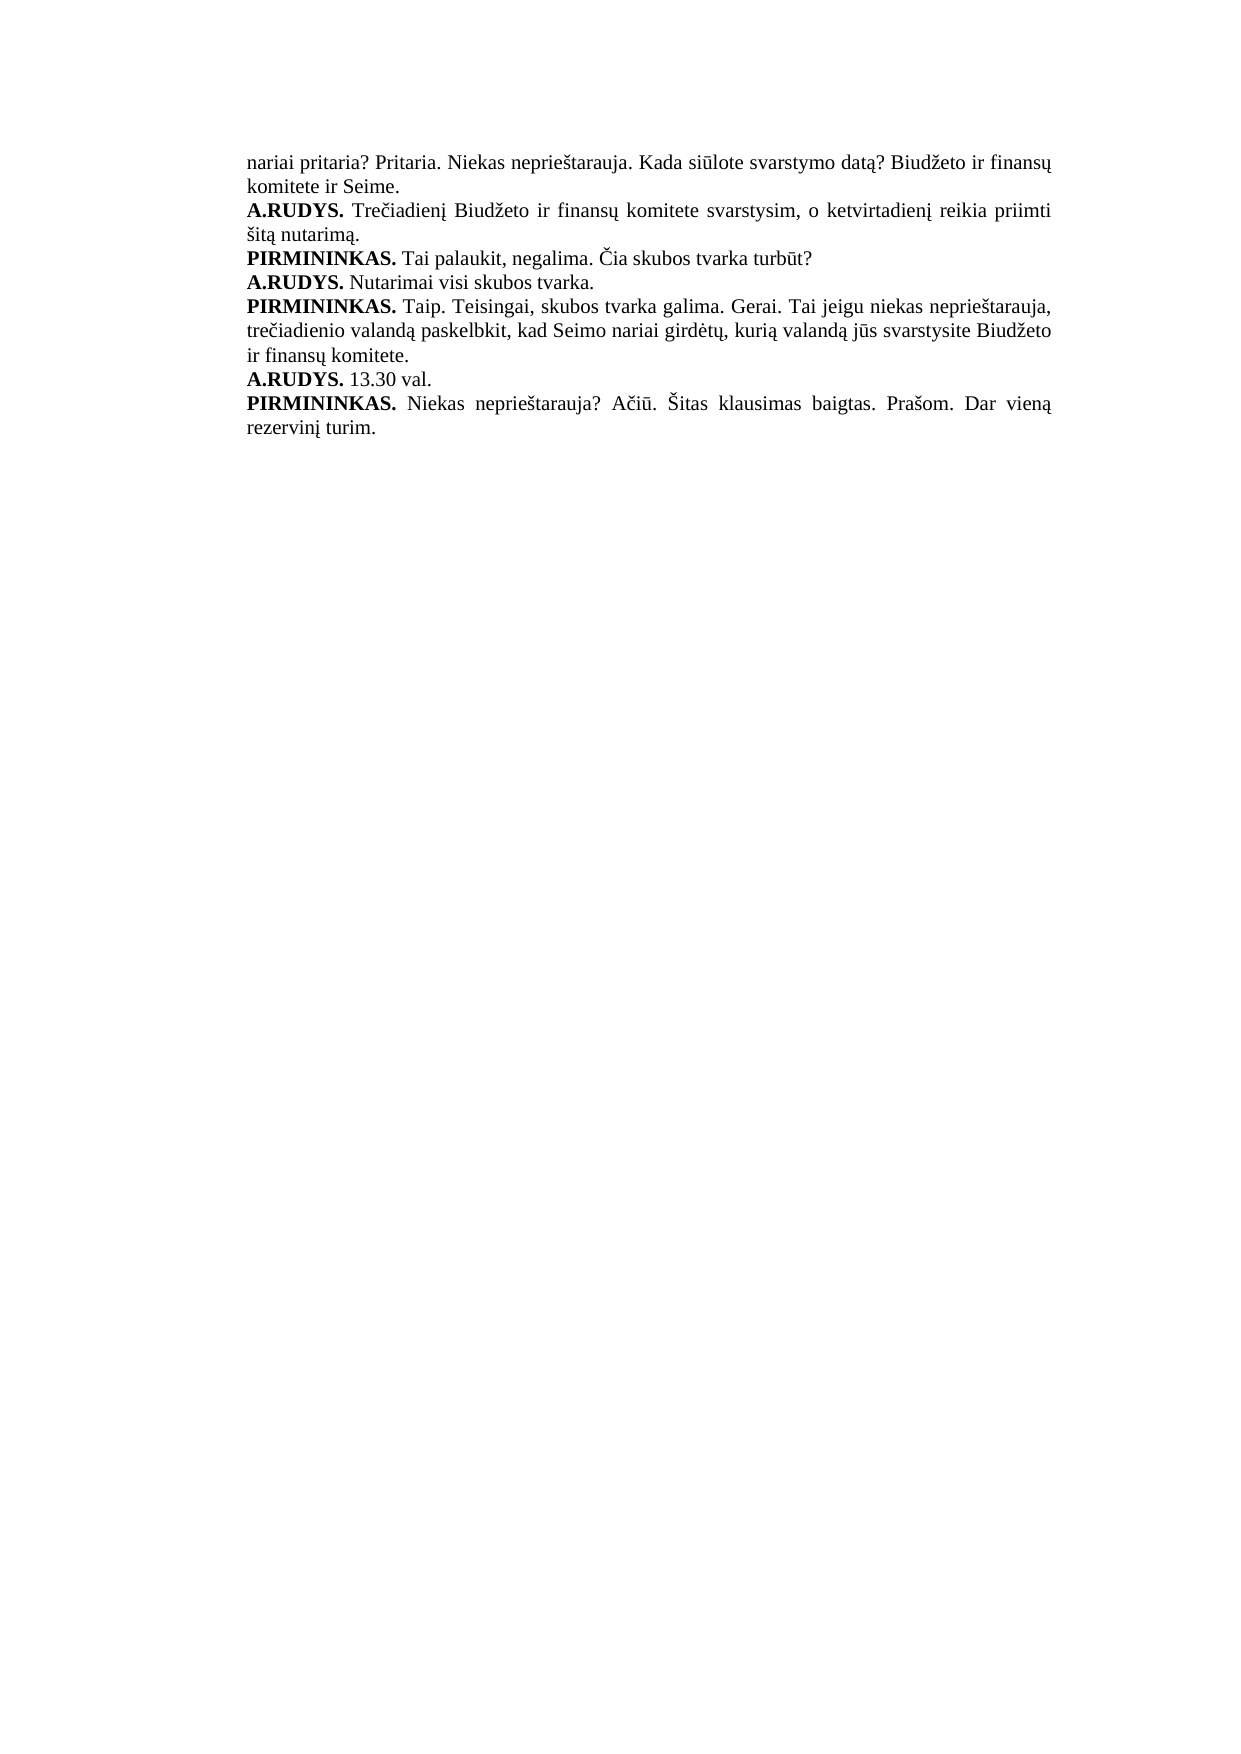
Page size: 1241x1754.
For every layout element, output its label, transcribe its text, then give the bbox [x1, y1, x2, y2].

text PIRMININKAS. Niekas neprieštarauja? Ačiū. Šitas klausimas baigtas. Prašom. Dar vieną rezervinį turim. [247, 391, 1053, 439]
text PIRMININKAS. Taip. Teisingai, skubos tvarka galima. Gerai. Tai jeigu niekas neprieštarauja, trečiadienio valandą paskelbkit, kad Seimo nariai girdėtų, kurią valandą jūs svarstysite Biudžeto ir finansų komitete. [247, 294, 1053, 367]
text PIRMININKAS. Tai palaukit, negalima. Čia skubos tvarka turbūt? [247, 246, 1053, 270]
text A.RUDYS. 13.30 val. [247, 367, 1053, 391]
text nariai pritaria? Pritaria. Niekas neprieštarauja. Kada siūlote svarstymo datą? Biudžeto ir finansų komitete ir Seime. [247, 150, 1053, 198]
text A.RUDYS. Trečiadienį Biudžeto ir finansų komitete svarstysim, o ketvirtadienį reikia priimti šitą nutarimą. [247, 198, 1053, 246]
text A.RUDYS. Nutarimai visi skubos tvarka. [247, 270, 1053, 294]
